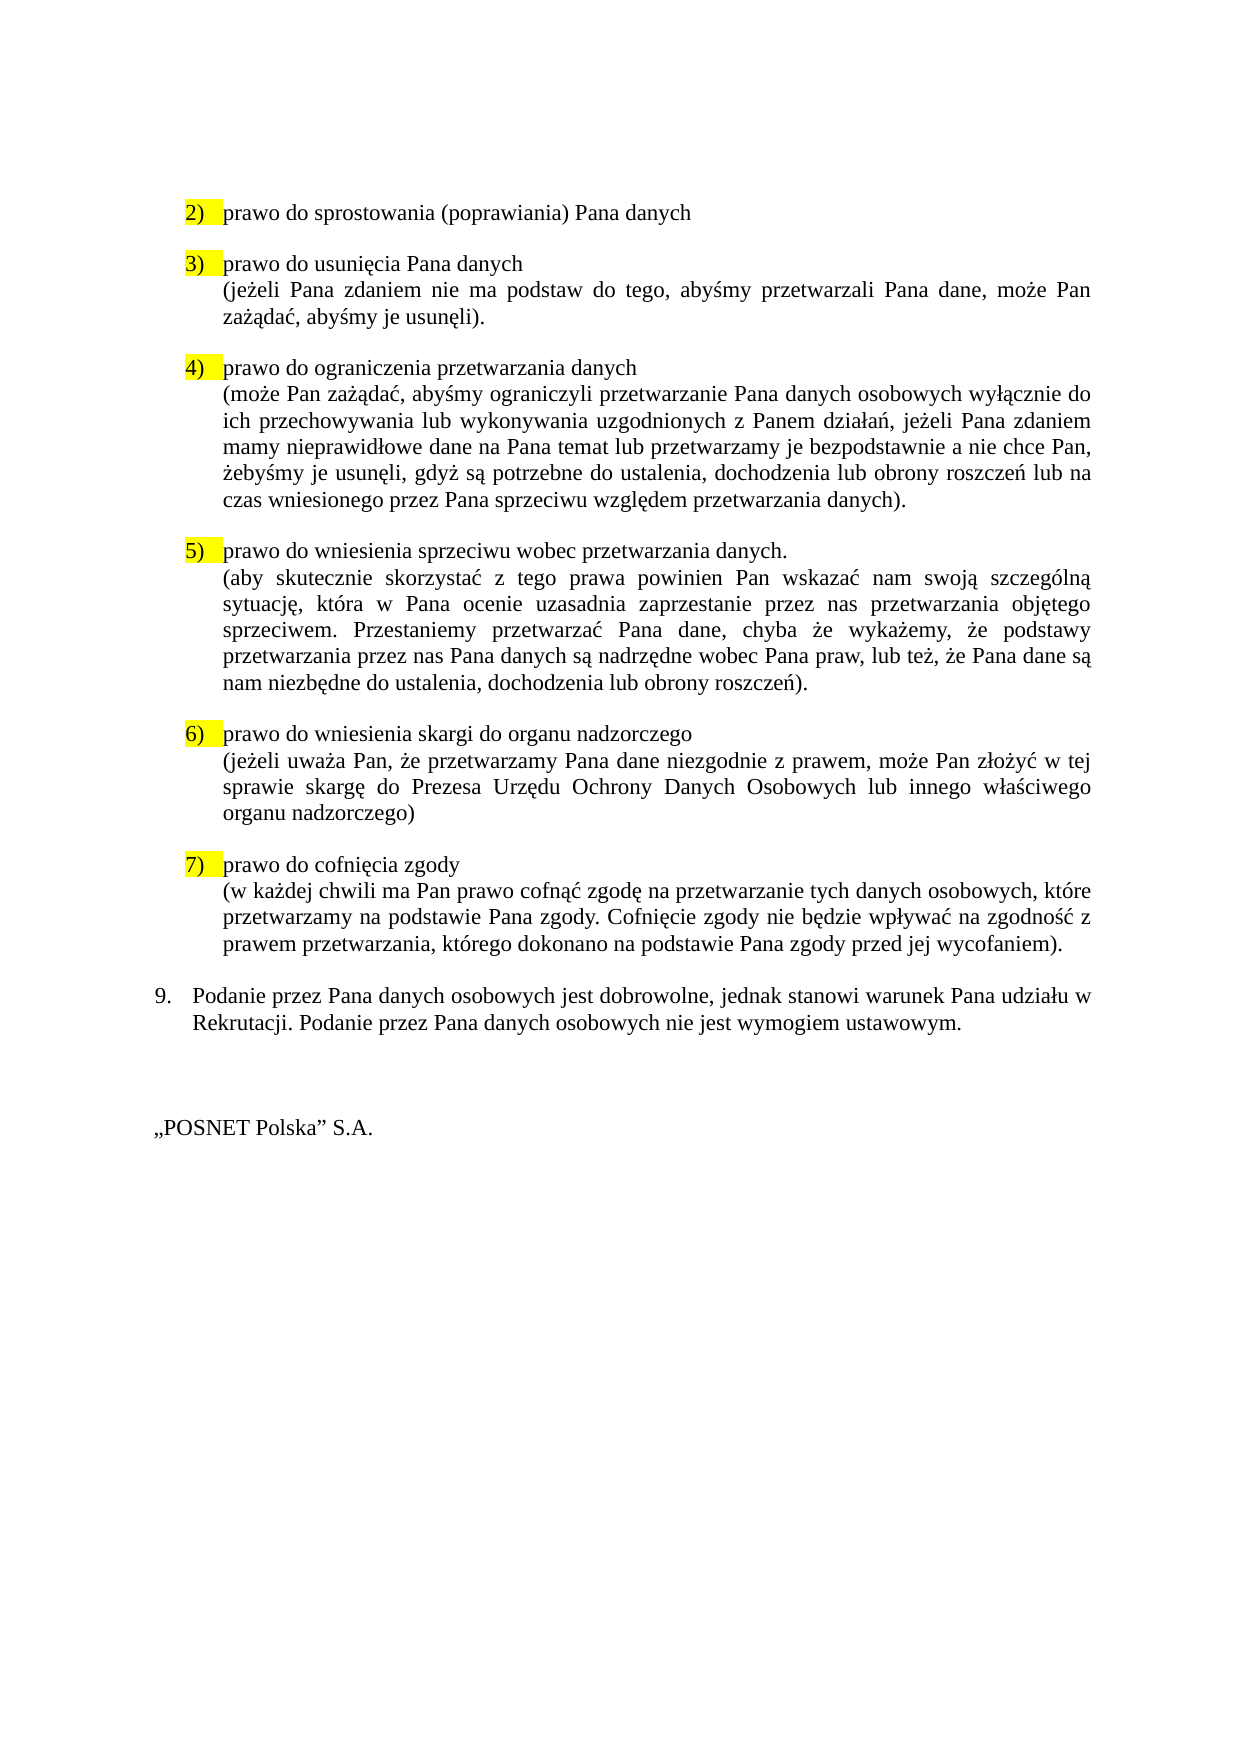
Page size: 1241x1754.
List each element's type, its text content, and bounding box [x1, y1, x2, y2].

list „POSNET Polska” S.A. [148, 1114, 1093, 1141]
list (jeżeli uważa Pan, że przetwarzamy Pana dane niezgodnie z prawem, może Pan złożyć w tej sprawie skargę do Prezesa Urzędu Ochrony Danych Osobowych lub innego właściwego organu nadzorczego) [223, 747, 1093, 826]
list prawo do sprostowania (poprawiania) Pana danych [223, 199, 1093, 225]
list prawo do cofnięcia zgody (w każdej chwili ma Pan prawo cofnąć zgodę na przetwarzanie tych danych osobowych, które przetwarzamy na podstawie Pana zgody. Cofnięcie zgody nie będzie wpływać na zgodność z prawem przetwarzania, którego dokonano na podstawie Pana zgody przed jej wycofaniem). [185, 851, 1093, 956]
list prawo do wniesienia skargi do organu nadzorczego [223, 720, 1093, 747]
list Podanie przez Pana danych osobowych jest dobrowolne, jednak stanowi warunek Pana udziału w Rekrutacji. Podanie przez Pana danych osobowych nie jest wymogiem ustawowym. [154, 982, 1093, 1035]
list prawo do usunięcia Pana danych [223, 250, 1093, 276]
list (jeżeli Pana zdaniem nie ma podstaw do tego, abyśmy przetwarzali Pana dane, może Pan zażądać, abyśmy je usunęli). [223, 276, 1093, 329]
list prawo do wniesienia sprzeciwu wobec przetwarzania danych. [223, 537, 1093, 563]
list prawo do ograniczenia przetwarzania danych [223, 354, 1093, 380]
list (może Pan zażądać, abyśmy ograniczyli przetwarzanie Pana danych osobowych wyłącznie do ich przechowywania lub wykonywania uzgodnionych z Panem działań, jeżeli Pana zdaniem mamy nieprawidłowe dane na Pana temat lub przetwarzamy je bezpodstawnie a nie chce Pan, żebyśmy je usunęli, gdyż są potrzebne do ustalenia, dochodzenia lub obrony roszczeń lub na czas wniesionego przez Pana sprzeciwu względem przetwarzania danych). [223, 380, 1093, 512]
list (aby skutecznie skorzystać z tego prawa powinien Pan wskazać nam swoją szczególną sytuację, która w Pana ocenie uzasadnia zaprzestanie przez nas przetwarzania objętego sprzeciwem. Przestaniemy przetwarzać Pana dane, chyba że wykażemy, że podstawy przetwarzania przez nas Pana danych są nadrzędne wobec Pana praw, lub też, że Pana dane są nam niezbędne do ustalenia, dochodzenia lub obrony roszczeń). [223, 563, 1093, 695]
